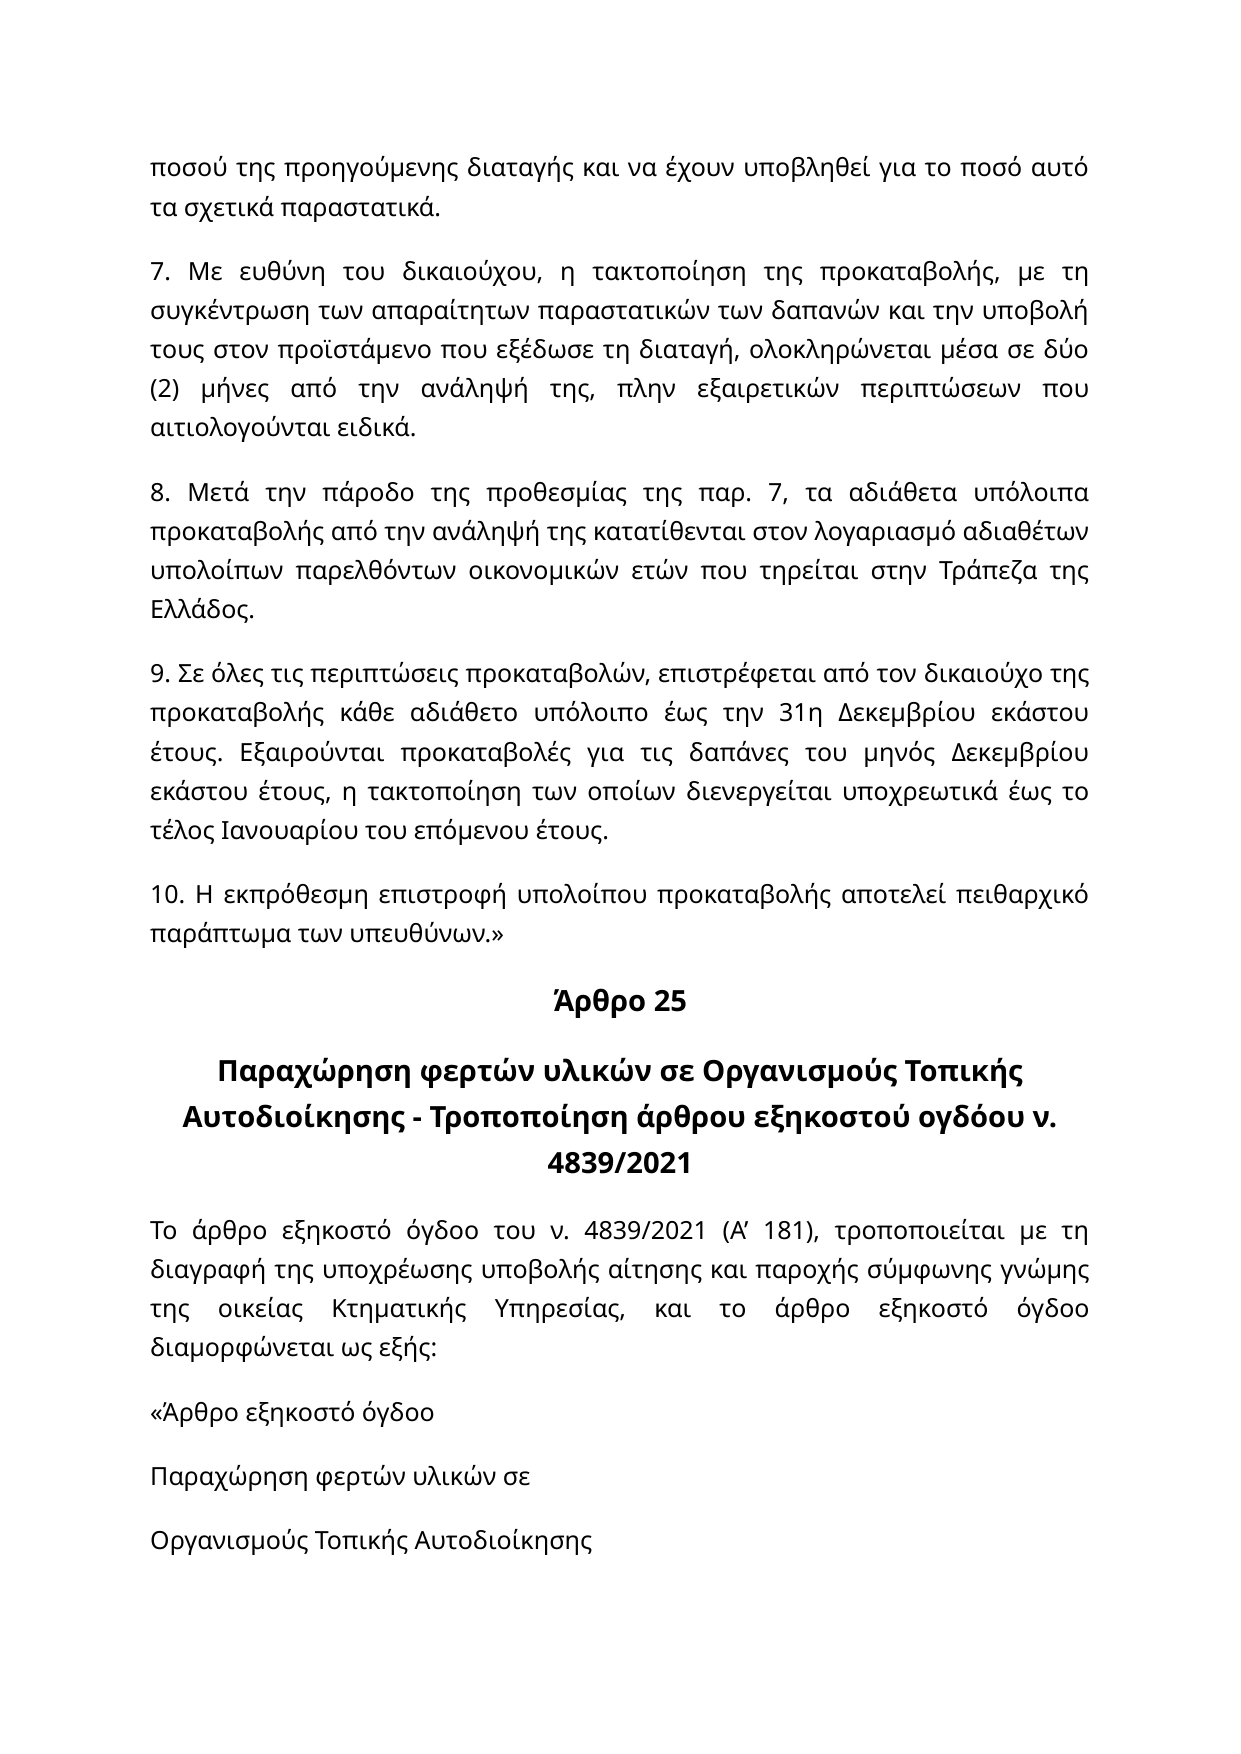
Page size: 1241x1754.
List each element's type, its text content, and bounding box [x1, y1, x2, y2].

text 9. Σε όλες τις περιπτώσεις προκαταβολών, επιστρέφεται από τον δικαιούχο της προκαταβολής κάθε αδιάθετο υπόλοιπο έως την 31η Δεκεμβρίου εκάστου έτους. Εξαιρούνται προκαταβολές για τις δαπάνες του μηνός Δεκεμβρίου εκάστου έτους, η τακτοποίηση των οποίων διενεργείται υποχρεωτικά έως το τέλος Ιανουαρίου του επόμενου έτους. [150, 656, 1090, 847]
text ποσού της προηγούμενης διαταγής και να έχουν υποβληθεί για το ποσό αυτό τα σχετικά παραστατικά. [150, 150, 1090, 223]
subtitle Παραχώρηση φερτών υλικών σε Οργανισμούς Τοπικής Αυτοδιοίκησης - Τροποποίηση άρθρου εξηκοστού ογδόου ν. 4839/2021 [150, 1051, 1090, 1182]
text Οργανισμούς Τοπικής Αυτοδιοίκησης [150, 1522, 1090, 1557]
text Παραχώρηση φερτών υλικών σε [150, 1458, 1090, 1492]
text «Άρθρο εξηκοστό όγδοο [150, 1394, 1090, 1428]
text 10. Η εκπρόθεσμη επιστροφή υπολοίπου προκαταβολής αποτελεί πειθαρχικό παράπτωμα των υπευθύνων.» [150, 877, 1090, 950]
text 8. Μετά την πάροδο της προθεσμίας της παρ. 7, τα αδιάθετα υπόλοιπα προκαταβολής από την ανάληψή της κατατίθενται στον λογαριασμό αδιαθέτων υπολοίπων παρελθόντων οικονομικών ετών που τηρείται στην Τράπεζα της Ελλάδος. [150, 474, 1090, 626]
text 7. Με ευθύνη του δικαιούχου, η τακτοποίηση της προκαταβολής, με τη συγκέντρωση των απαραίτητων παραστατικών των δαπανών και την υποβολή τους στον προϊστάμενο που εξέδωσε τη διαταγή, ολοκληρώνεται μέσα σε δύο (2) μήνες από την ανάληψή της, πλην εξαιρετικών περιπτώσεων που αιτιολογούνται ειδικά. [150, 253, 1090, 444]
subtitle Άρθρο 25 [150, 980, 1090, 1020]
text Το άρθρο εξηκοστό όγδοο του ν. 4839/2021 (Α’ 181), τροποποιείται με τη διαγραφή της υποχρέωσης υποβολής αίτησης και παροχής σύμφωνης γνώμης της οικείας Κτηματικής Υπηρεσίας, και το άρθρο εξηκοστό όγδοο διαμορφώνεται ως εξής: [150, 1212, 1090, 1364]
